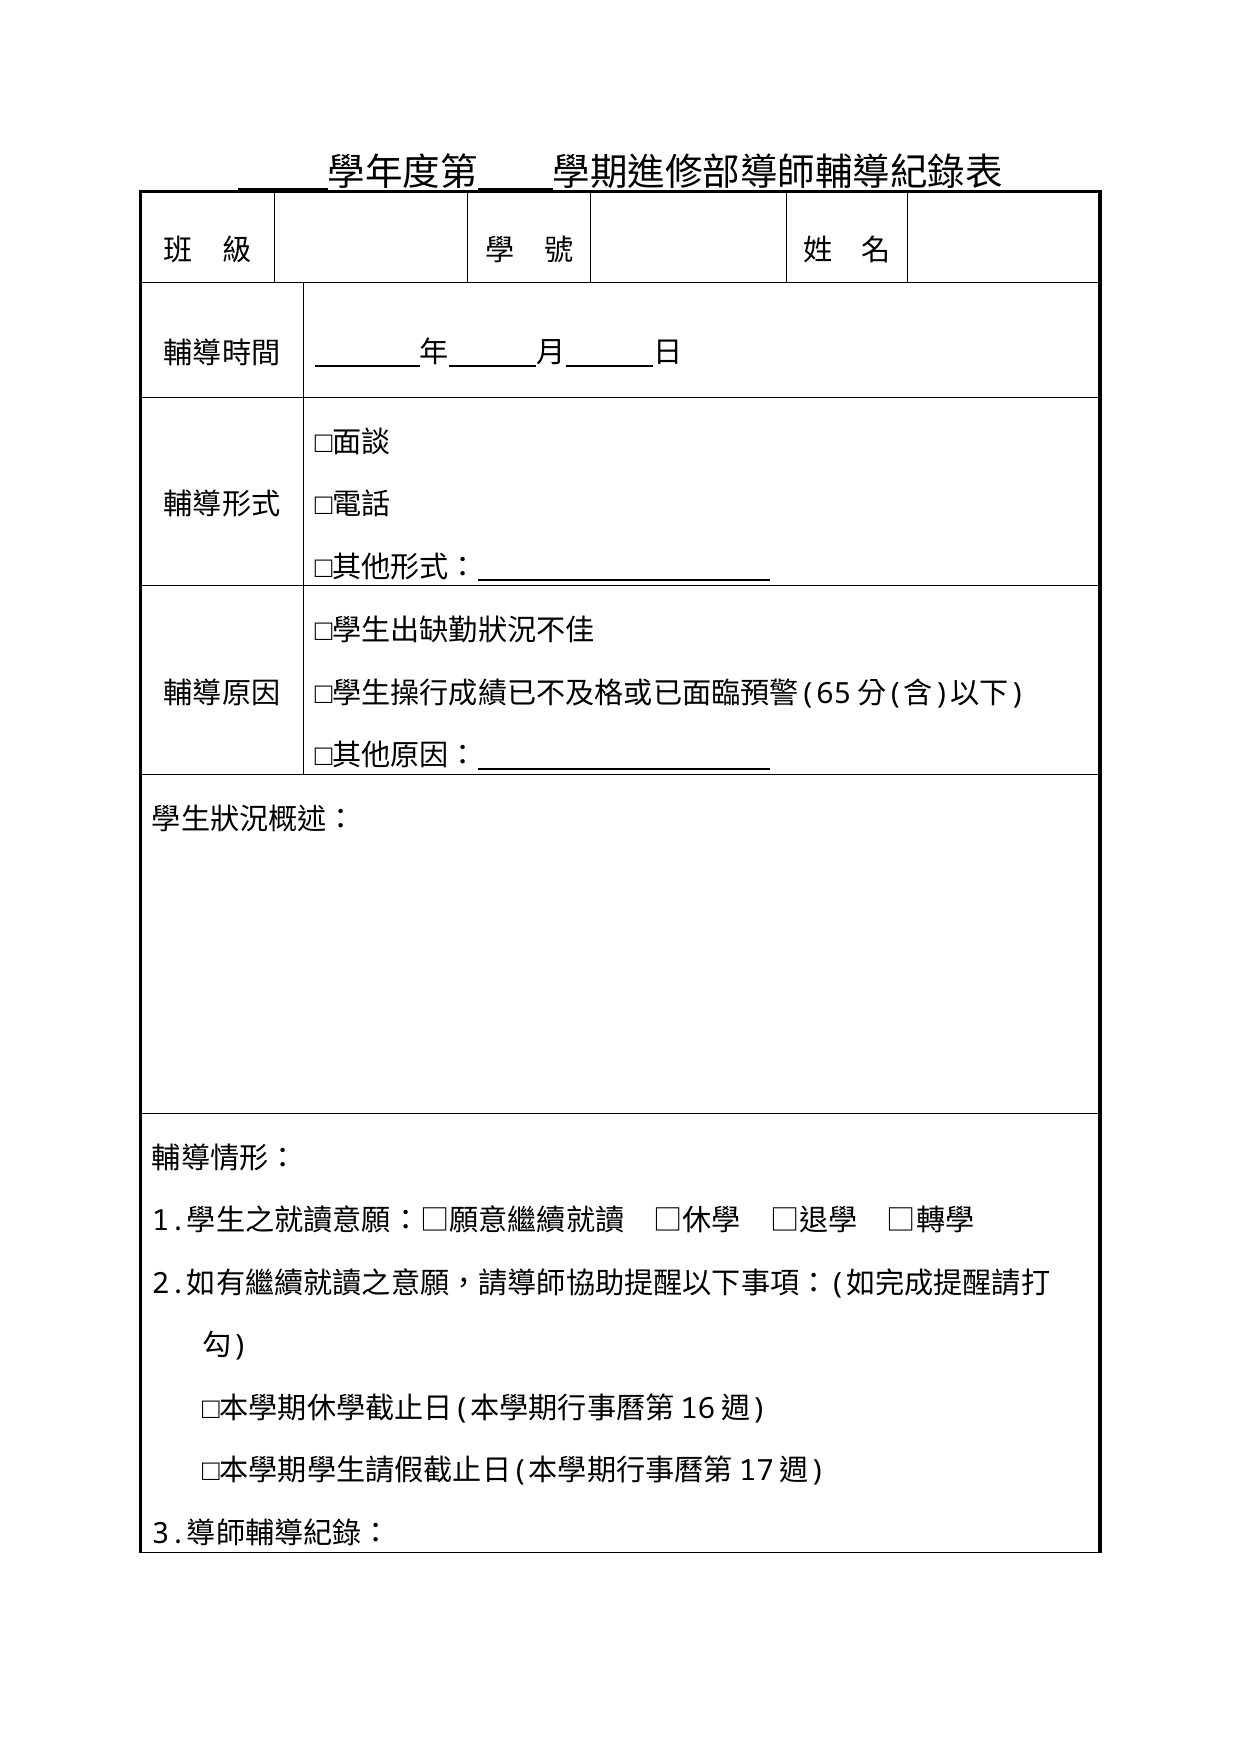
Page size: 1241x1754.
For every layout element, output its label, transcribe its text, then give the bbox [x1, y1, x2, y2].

table_cell 輔導形式 [142, 398, 303, 585]
table_cell 輔導時間 [142, 283, 303, 397]
table_cell 輔導原因 [142, 586, 303, 774]
table_header [591, 193, 786, 282]
table_header [275, 193, 467, 282]
table_header [908, 193, 1098, 282]
table_header 學 號 [468, 193, 590, 282]
table_cell 年 月 日 [304, 283, 1098, 397]
table_cell 輔導情形： 學生之就讀意願：□願意繼續就讀 □休學 □退學 □轉學 如有繼續就讀之意願，請導師協助提醒以下事項：(如完成提醒請打勾) □本學期休學截止日(本學期行事曆第16週) □本學期學生請假截止日(本學期行事曆第17週) 導師輔導紀錄： [142, 1114, 1098, 1552]
table_cell 學生狀況概述： [142, 775, 1098, 1113]
table_header 姓 名 [787, 193, 907, 282]
table_header 班 級 [142, 193, 274, 282]
text 學年度第 學期進修部導師輔導紀錄表 [148, 127, 1092, 189]
table_cell □面談 □電話 □其他形式： [304, 398, 1098, 585]
table_cell □學生出缺勤狀況不佳 □學生操行成績已不及格或已面臨預警(65分(含)以下) □其他原因： [304, 586, 1098, 774]
